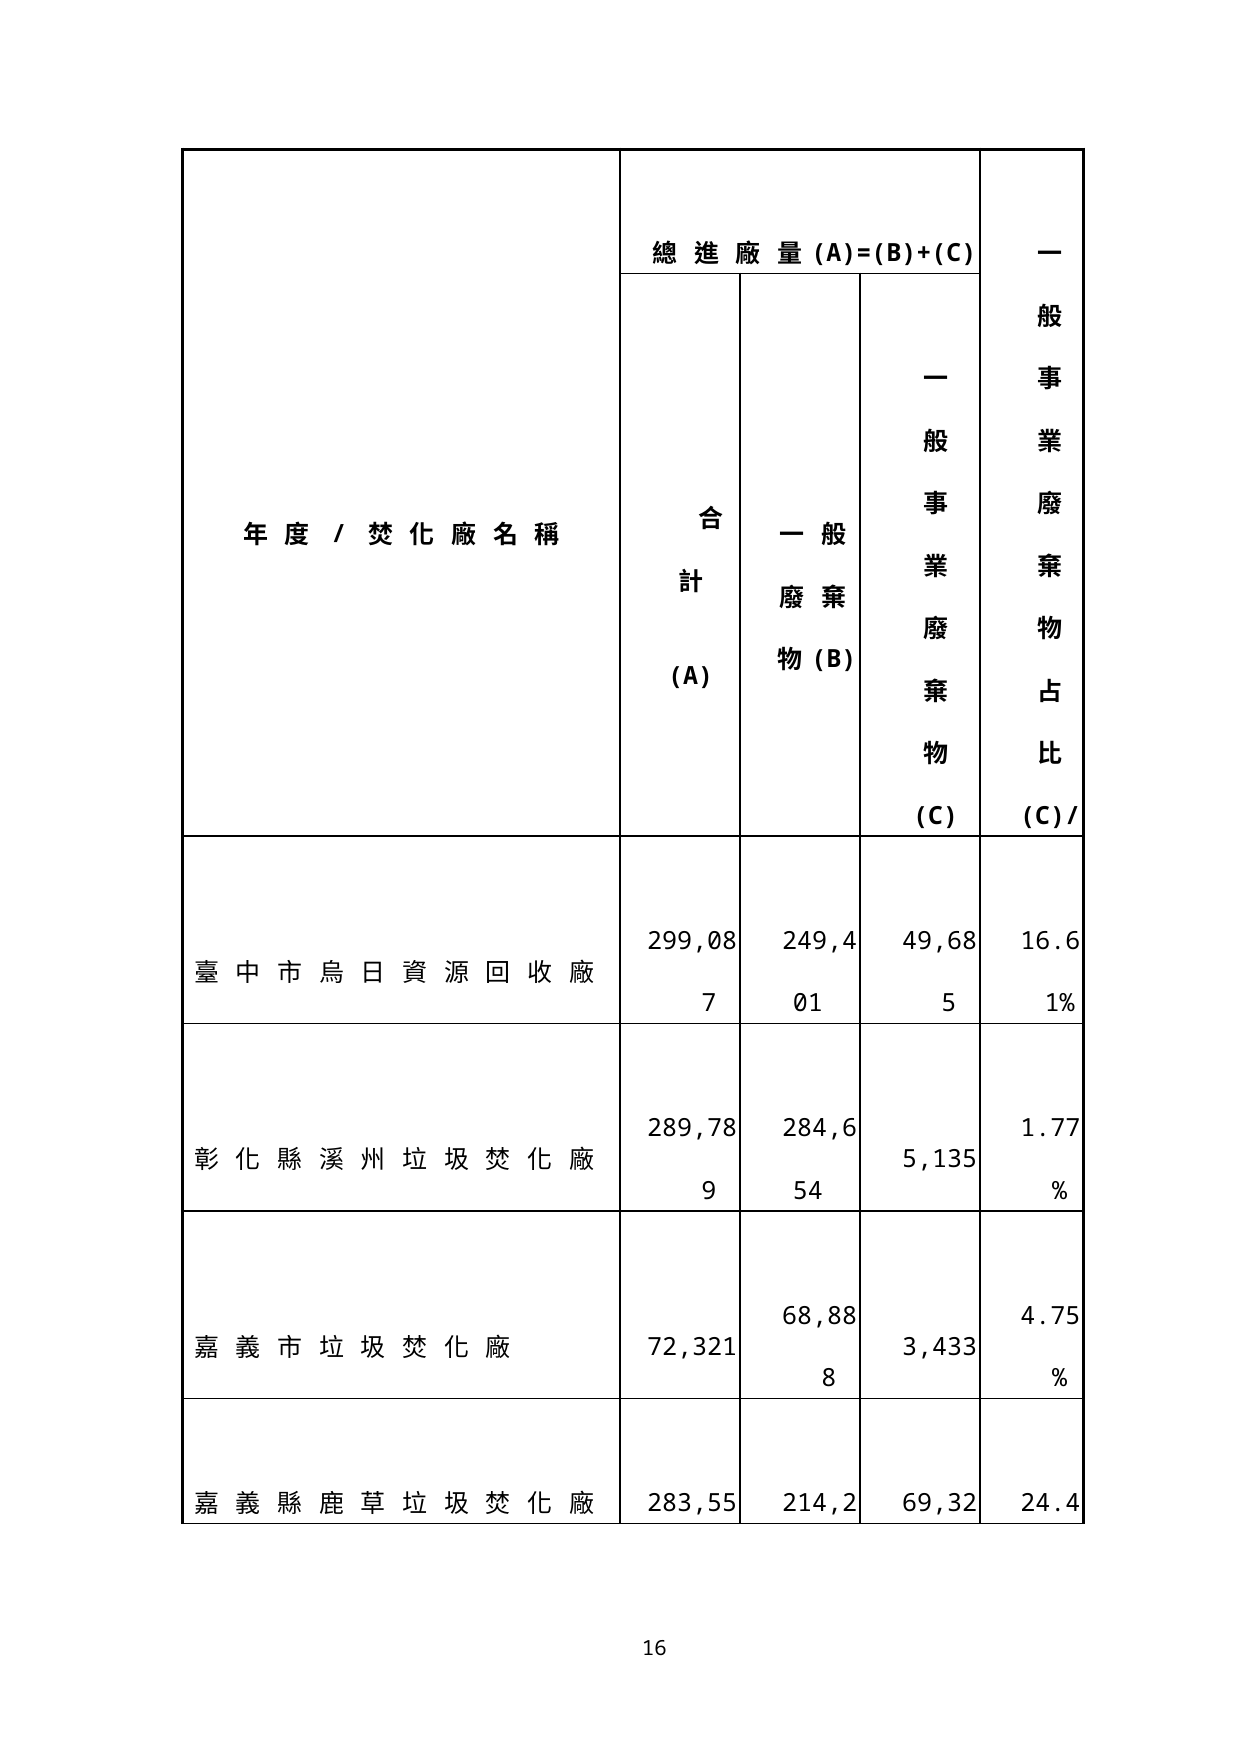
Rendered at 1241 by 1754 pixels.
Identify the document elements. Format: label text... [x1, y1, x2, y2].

table_cell 一般事業廢棄物(C) [861, 274, 979, 835]
table_cell 嘉義縣鹿草垃圾焚化廠 [184, 1399, 619, 1523]
table_cell 4.75% [981, 1212, 1082, 1398]
table_cell 嘉義市垃圾焚化廠 [184, 1212, 619, 1398]
table_cell 臺中市烏日資源回收廠 [184, 837, 619, 1023]
table_cell 283,55 [621, 1399, 739, 1523]
table_cell 68,888 [741, 1212, 859, 1398]
table_cell 16.61% [981, 837, 1082, 1023]
table_cell 合計 (A) [621, 274, 739, 835]
table_cell 一般廢棄物(B) [741, 274, 859, 835]
table_cell 214,2 [741, 1399, 859, 1523]
table_header 一般事業廢棄物占比(C)/(A) [981, 151, 1082, 835]
table_header 總進廠量(A)=(B)+(C) [621, 151, 979, 273]
table_cell 49,685 [861, 837, 979, 1023]
table_cell 彰化縣溪州垃圾焚化廠 [184, 1024, 619, 1210]
table_cell 1.77% [981, 1024, 1082, 1210]
table_cell 3,433 [861, 1212, 979, 1398]
table_cell 284,654 [741, 1024, 859, 1210]
table_cell 24.4 [981, 1399, 1082, 1523]
table_cell 72,321 [621, 1212, 739, 1398]
table_cell 69,32 [861, 1399, 979, 1523]
table_cell 249,401 [741, 837, 859, 1023]
table_cell 289,789 [621, 1024, 739, 1210]
table_cell 5,135 [861, 1024, 979, 1210]
table_header 年度/焚化廠名稱 [184, 151, 619, 835]
table_cell 299,087 [621, 837, 739, 1023]
